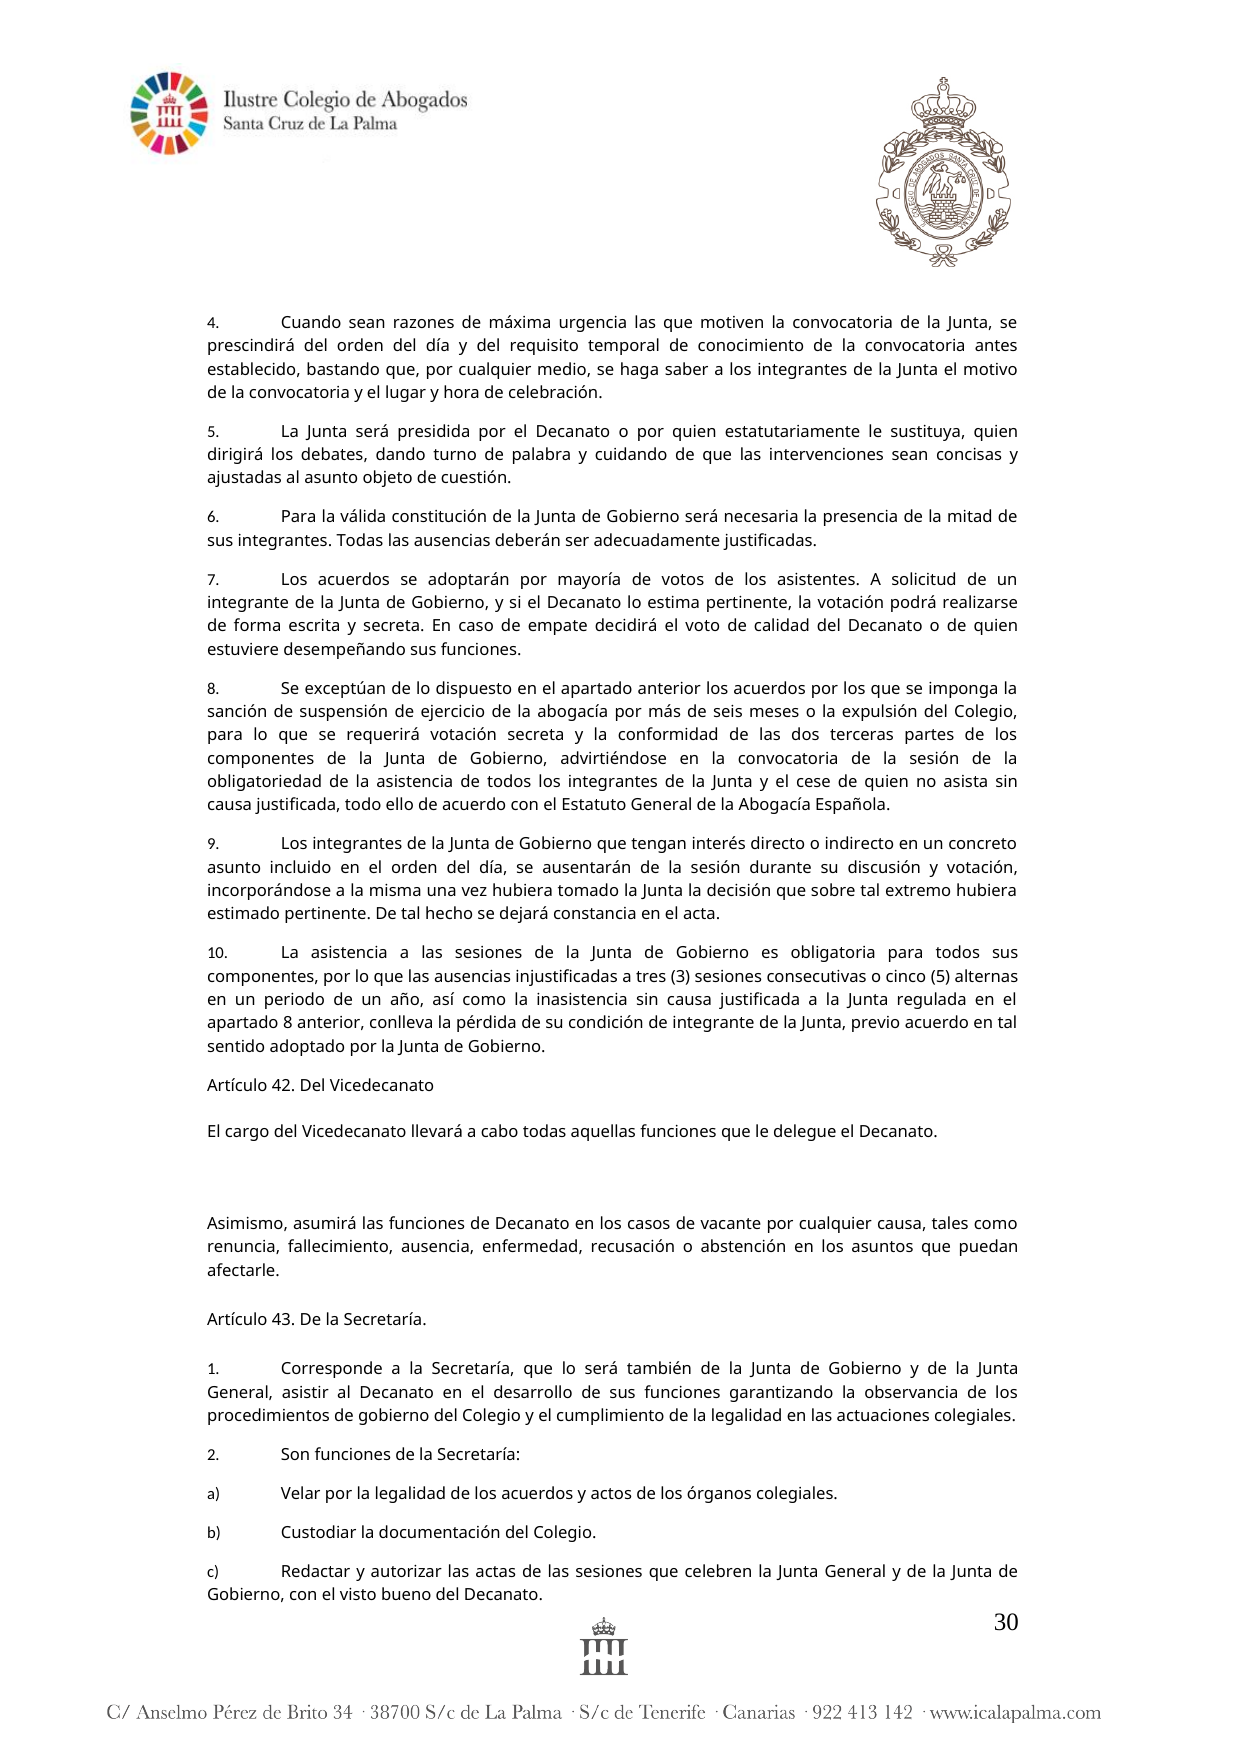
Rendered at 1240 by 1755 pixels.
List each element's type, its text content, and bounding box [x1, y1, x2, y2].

list Son funciones de la Secretaría: [207, 1443, 1019, 1465]
text Artículo 43. De la Secretaría. [207, 1308, 1019, 1330]
list Se exceptúan de lo dispuesto en el apartado anterior los acuerdos por los que se imponga la sanción de suspensión de ejercicio de la abogacía por más de seis meses o la expulsión del Colegio, para lo que se requerirá votación secreta y la conformidad de las dos terceras partes de los componentes de la Junta de Gobierno, advirtiéndose en la convocatoria de la sesión de la obligatoriedad de la asistencia de todos los integrantes de la Junta y el cese de quien no asista sin causa justificada, todo ello de acuerdo con el Estatuto General de la Abogacía Española. [207, 676, 1019, 816]
list La Junta será presidida por el Decanato o por quien estatutariamente le sustituya, quien dirigirá los debates, dando turno de palabra y cuidando de que las intervenciones sean concisas y ajustadas al asunto objeto de cuestión. [207, 419, 1019, 489]
list Custodiar la documentación del Colegio. [207, 1521, 1019, 1543]
list Los integrantes de la Junta de Gobierno que tengan interés directo o indirecto en un concreto asunto incluido en el orden del día, se ausentarán de la sesión durante su discusión y votación, incorporándose a la misma una vez hubiera tomado la Junta la decisión que sobre tal extremo hubiera estimado pertinente. De tal hecho se dejará constancia en el acta. [207, 832, 1019, 925]
list Velar por la legalidad de los acuerdos y actos de los órganos colegiales. [207, 1482, 1019, 1504]
list Cuando sean razones de máxima urgencia las que motiven la convocatoria de la Junta, se prescindirá del orden del día y del requisito temporal de conocimiento de la convocatoria antes establecido, bastando que, por cualquier medio, se haga saber a los integrantes de la Junta el motivo de la convocatoria y el lugar y hora de celebración. [207, 311, 1019, 403]
text Asimismo, asumirá las funciones de Decanato en los casos de vacante por cualquier causa, tales como renuncia, fallecimiento, ausencia, enfermedad, recusación o abstención en los asuntos que puedan afectarle. [207, 1212, 1019, 1281]
list Redactar y autorizar las actas de las sesiones que celebren la Junta General y de la Junta de Gobierno, con el visto bueno del Decanato. [207, 1559, 1019, 1606]
list Artículo 42. Del Vicedecanato [207, 1073, 1019, 1096]
list La asistencia a las sesiones de la Junta de Gobierno es obligatoria para todos sus componentes, por lo que las ausencias injustificadas a tres (3) sesiones consecutivas o cinco (5) alternas en un periodo de un año, así como la inasistencia sin causa justificada a la Junta regulada en el apartado 8 anterior, conlleva la pérdida de su condición de integrante de la Junta, previo acuerdo en tal sentido adoptado por la Junta de Gobierno. [207, 941, 1019, 1057]
list El cargo del Vicedecanato llevará a cabo todas aquellas funciones que le delegue el Decanato. [207, 1119, 1019, 1142]
list Los acuerdos se adoptarán por mayoría de votos de los asistentes. A solicitud de un integrante de la Junta de Gobierno, y si el Decanato lo estima pertinente, la votación podrá realizarse de forma escrita y secreta. En caso de empate decidirá el voto de calidad del Decanato o de quien estuviere desempeñando sus funciones. [207, 567, 1019, 660]
list Corresponde a la Secretaría, que lo será también de la Junta de Gobierno y de la Junta General, asistir al Decanato en el desarrollo de sus funciones garantizando la observancia de los procedimientos de gobierno del Colegio y el cumplimiento de la legalidad en las actuaciones colegiales. [207, 1357, 1019, 1426]
list Para la válida constitución de la Junta de Gobierno será necesaria la presencia de la mitad de sus integrantes. Todas las ausencias deberán ser adecuadamente justificadas. [207, 505, 1019, 551]
